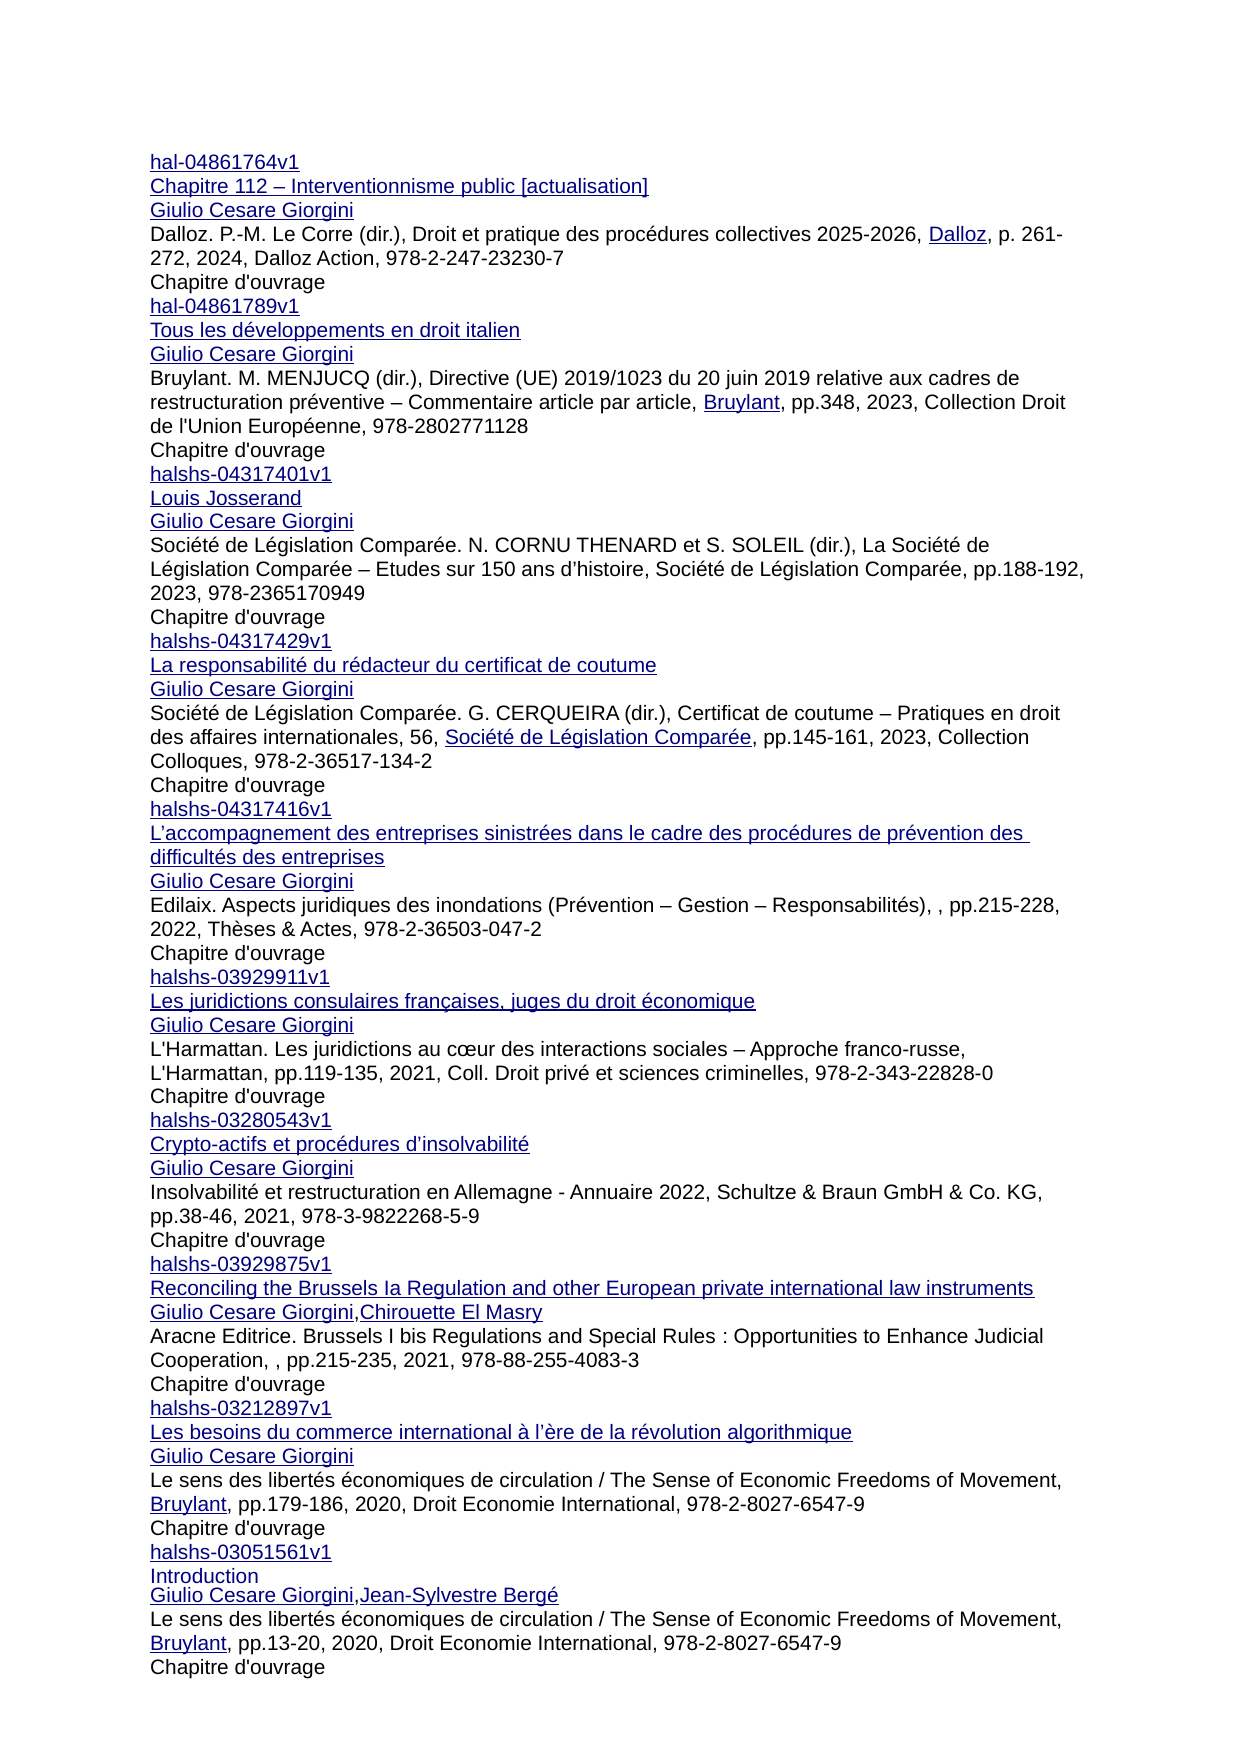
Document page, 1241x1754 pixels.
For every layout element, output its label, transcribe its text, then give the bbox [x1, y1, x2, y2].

table_cell Crypto-actifs et procédures d’insolvabilité Giulio Cesare Giorgini Insolvabilité et restructuration en Allemagne - Annuaire 2022, Schultze & Braun GmbH & Co. KG, pp.38-46, 2021, 978-3-9822268-5-9 Chapitre d'ouvrage halshs-03929875v1 [150, 1132, 1090, 1276]
table_cell Chapitre 112 – Interventionnisme public [actualisation] Giulio Cesare Giorgini Dalloz. P.-M. Le Corre (dir.), Droit et pratique des procédures collectives 2025-2026, Dalloz, p. 261-272, 2024, Dalloz Action, 978-2-247-23230-7 Chapitre d'ouvrage hal-04861789v1 [150, 174, 1090, 318]
table_cell La responsabilité du rédacteur du certificat de coutume Giulio Cesare Giorgini Société de Législation Comparée. G. CERQUEIRA (dir.), Certificat de coutume – Pratiques en droit des affaires internationales, 56, Société de Législation Comparée, pp.145-161, 2023, Collection Colloques, 978-2-36517-134-2 Chapitre d'ouvrage halshs-04317416v1 [150, 653, 1090, 821]
table_cell Tous les développements en droit italien Giulio Cesare Giorgini Bruylant. M. MENJUCQ (dir.), Directive (UE) 2019/1023 du 20 juin 2019 relative aux cadres de restructuration préventive – Commentaire article par article, Bruylant, pp.348, 2023, Collection Droit de l'Union Européenne, 978-2802771128 Chapitre d'ouvrage halshs-04317401v1 [150, 318, 1090, 485]
table_cell L’accompagnement des entreprises sinistrées dans le cadre des procédures de prévention des difficultés des entreprises Giulio Cesare Giorgini Edilaix. Aspects juridiques des inondations (Prévention – Gestion – Responsabilités), , pp.215-228, 2022, Thèses & Actes, 978-2-36503-047-2 Chapitre d'ouvrage halshs-03929911v1 [150, 821, 1090, 988]
table_cell Louis Josserand Giulio Cesare Giorgini Société de Législation Comparée. N. CORNU THENARD et S. SOLEIL (dir.), La Société de Législation Comparée – Etudes sur 150 ans d’histoire, Société de Législation Comparée, pp.188-192, 2023, 978-2365170949 Chapitre d'ouvrage halshs-04317429v1 [150, 485, 1090, 653]
table_cell Les juridictions consulaires françaises, juges du droit économique Giulio Cesare Giorgini L'Harmattan. Les juridictions au cœur des interactions sociales – Approche franco-russe, L'Harmattan, pp.119-135, 2021, Coll. Droit privé et sciences criminelles, 978-2-343-22828-0 Chapitre d'ouvrage halshs-03280543v1 [150, 989, 1090, 1132]
table_cell Reconciling the Brussels Ia Regulation and other European private international law instruments Giulio Cesare Giorgini,Chirouette El Masry Aracne Editrice. Brussels I bis Regulations and Special Rules : Opportunities to Enhance Judicial Cooperation, , pp.215-235, 2021, 978-88-255-4083-3 Chapitre d'ouvrage halshs-03212897v1 [150, 1276, 1090, 1420]
table_cell Introduction Giulio Cesare Giorgini,Jean-Sylvestre Bergé Le sens des libertés économiques de circulation / The Sense of Economic Freedoms of Movement, Bruylant, pp.13-20, 2020, Droit Economie International, 978-2-8027-6547-9 Chapitre d'ouvrage [150, 1564, 1090, 1679]
table_cell Les besoins du commerce international à l’ère de la révolution algorithmique Giulio Cesare Giorgini Le sens des libertés économiques de circulation / The Sense of Economic Freedoms of Movement, Bruylant, pp.179-186, 2020, Droit Economie International, 978-2-8027-6547-9 Chapitre d'ouvrage halshs-03051561v1 [150, 1420, 1090, 1563]
table_cell hal-04861764v1 [150, 150, 1090, 174]
